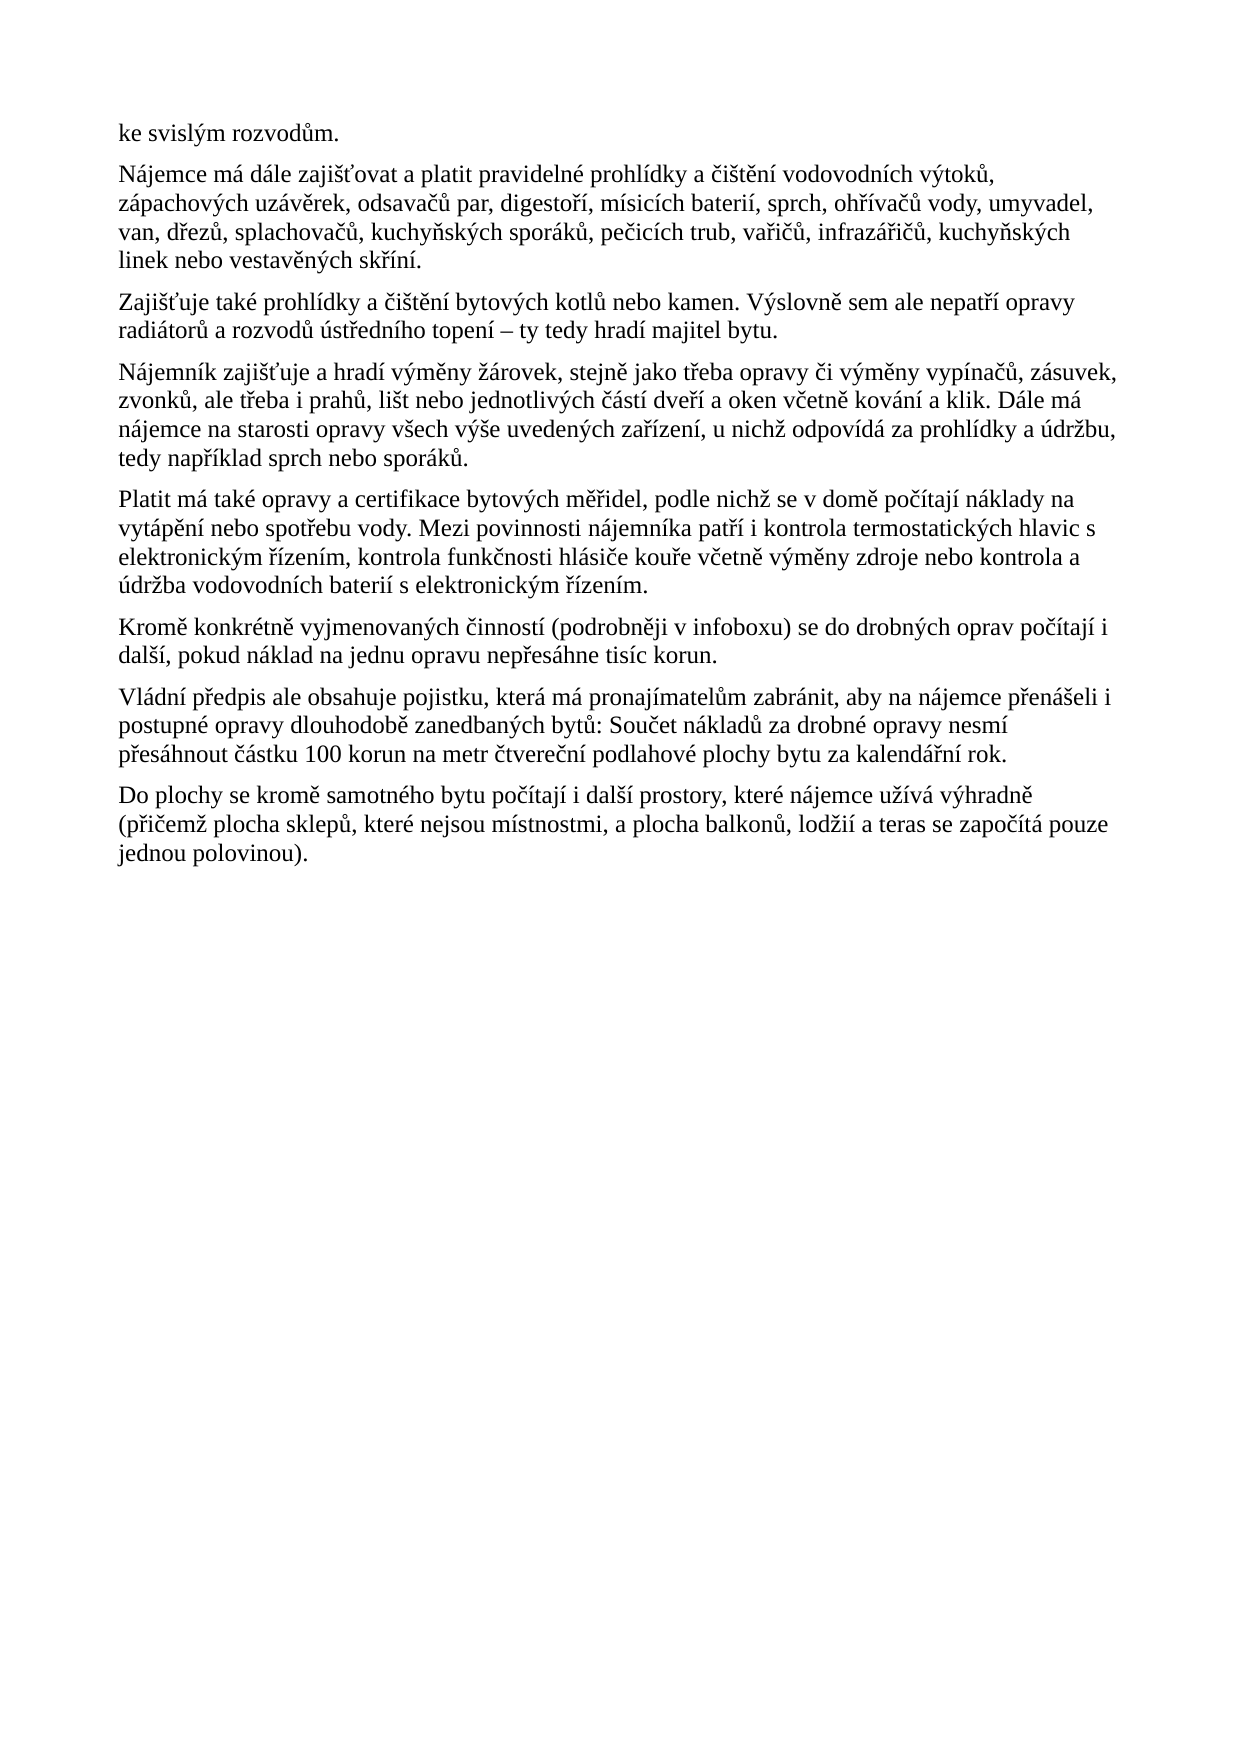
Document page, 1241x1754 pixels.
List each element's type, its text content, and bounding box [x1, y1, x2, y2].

text Platit má také opravy a certifikace bytových měřidel, podle nichž se v domě počítají náklady na vytápění nebo spotřebu vody. Mezi povinnosti nájemníka patří i kontrola termostatických hlavic s elektronickým řízením, kontrola funkčnosti hlásiče kouře včetně výměny zdroje nebo kontrola a údržba vodovodních baterií s elektronickým řízením. [118, 484, 1122, 599]
text Nájemce má dále zajišťovat a platit pravidelné prohlídky a čištění vodovodních výtoků, zápachových uzávěrek, odsavačů par, digestoří, mísicích baterií, sprch, ohřívačů vody, umyvadel, van, dřezů, splachovačů, kuchyňských sporáků, pečicích trub, vařičů, infrazářičů, kuchyňských linek nebo vestavěných skříní. [118, 159, 1122, 274]
text Nájemník zajišťuje a hradí výměny žárovek, stejně jako třeba opravy či výměny vypínačů, zásuvek, zvonků, ale třeba i prahů, lišt nebo jednotlivých částí dveří a oken včetně kování a klik. Dále má nájemce na starosti opravy všech výše uvedených zařízení, u nichž odpovídá za prohlídky a údržbu, tedy například sprch nebo sporáků. [118, 357, 1122, 472]
text ke svislým rozvodům. [118, 118, 1122, 147]
text Kromě konkrétně vyjmenovaných činností (podrobněji v infoboxu) se do drobných oprav počítají i další, pokud náklad na jednu opravu nepřesáhne tisíc korun. [118, 612, 1122, 669]
text Do plochy se kromě samotného bytu počítají i další prostory, které nájemce užívá výhradně (přičemž plocha sklepů, které nejsou místnostmi, a plocha balkonů, lodžií a teras se započítá pouze jednou polovinou). [118, 781, 1122, 867]
text Vládní předpis ale obsahuje pojistku, která má pronajímatelům zabránit, aby na nájemce přenášeli i postupné opravy dlouhodobě zanedbaných bytů: Součet nákladů za drobné opravy nesmí přesáhnout částku 100 korun na metr čtvereční podlahové plochy bytu za kalendářní rok. [118, 682, 1122, 768]
text Zajišťuje také prohlídky a čištění bytových kotlů nebo kamen. Výslovně sem ale nepatří opravy radiátorů a rozvodů ústředního topení – ty tedy hradí majitel bytu. [118, 287, 1122, 344]
